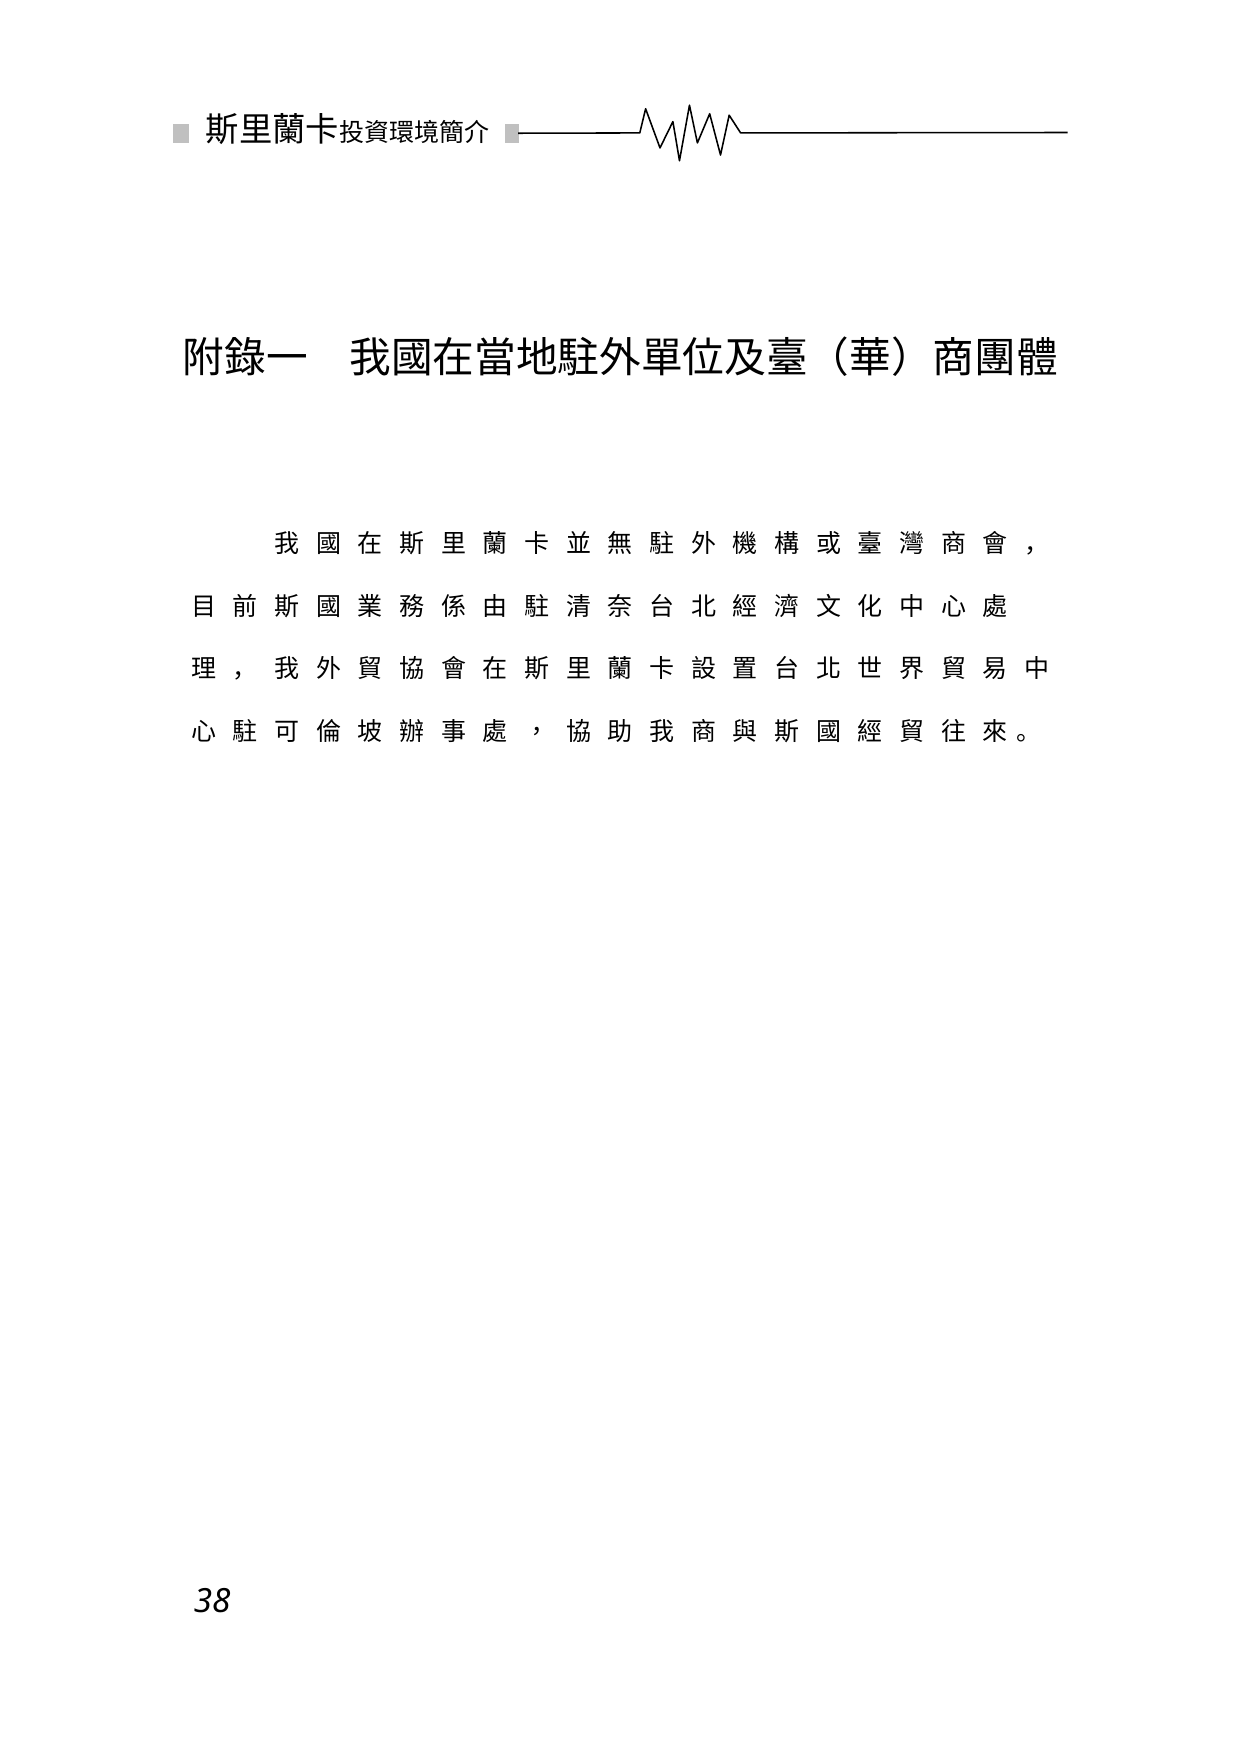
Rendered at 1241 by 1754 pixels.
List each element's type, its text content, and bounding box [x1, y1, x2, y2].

text 我國在斯里蘭卡並無駐外機構或臺灣商會，目前斯國業務係由駐清奈台北經濟文化中心處理，我外貿協會在斯里蘭卡設置台北世界貿易中心駐可倫坡辦事處，協助我商與斯國經貿往來。 [183, 500, 1058, 750]
text 附錄一 我國在當地駐外單位及臺（華）商團體 [183, 313, 1058, 375]
